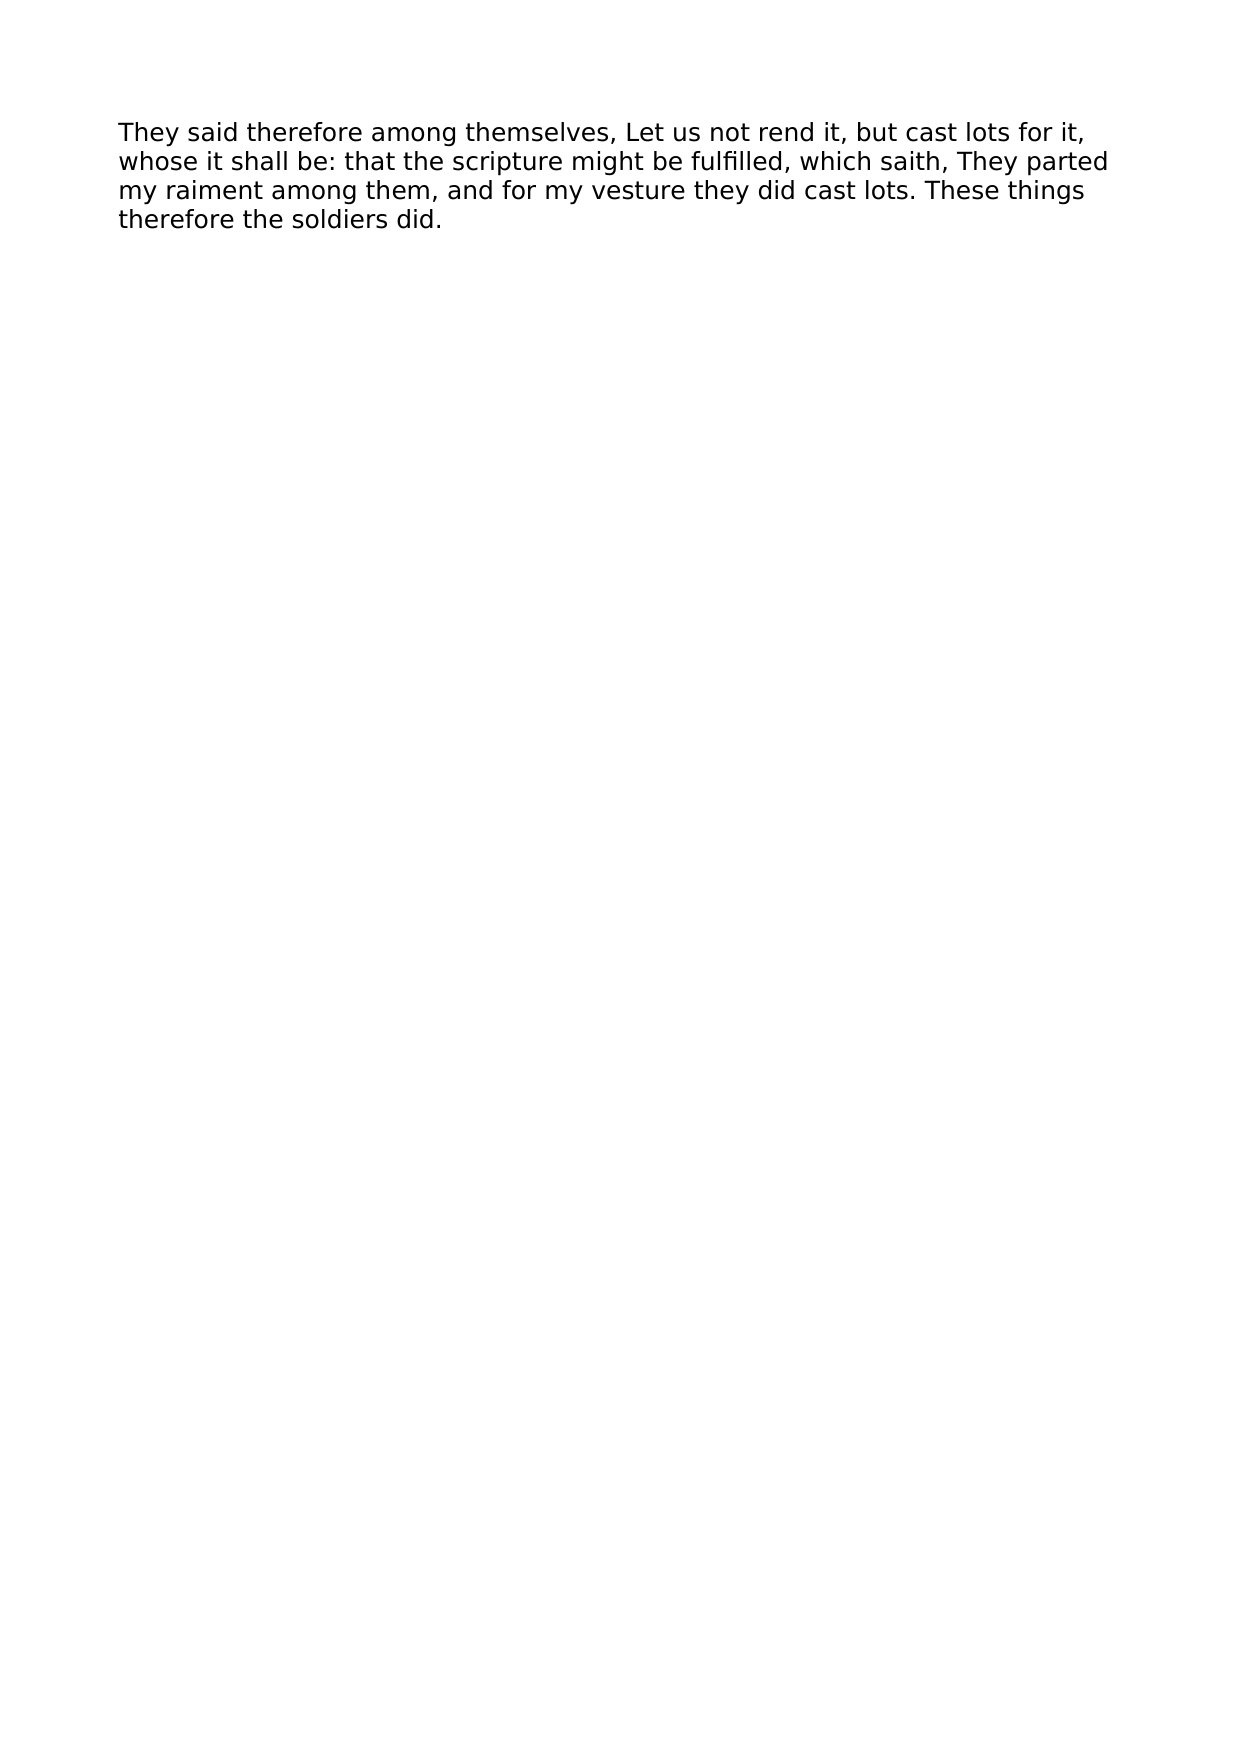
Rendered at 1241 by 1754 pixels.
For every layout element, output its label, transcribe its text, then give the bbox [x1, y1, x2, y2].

text They said therefore among themselves, Let us not rend it, but cast lots for it, whose it shall be: that the scripture might be fulfilled, which saith, They parted my raiment among them, and for my vesture they did cast lots. These things therefore the soldiers did. [118, 118, 1122, 235]
